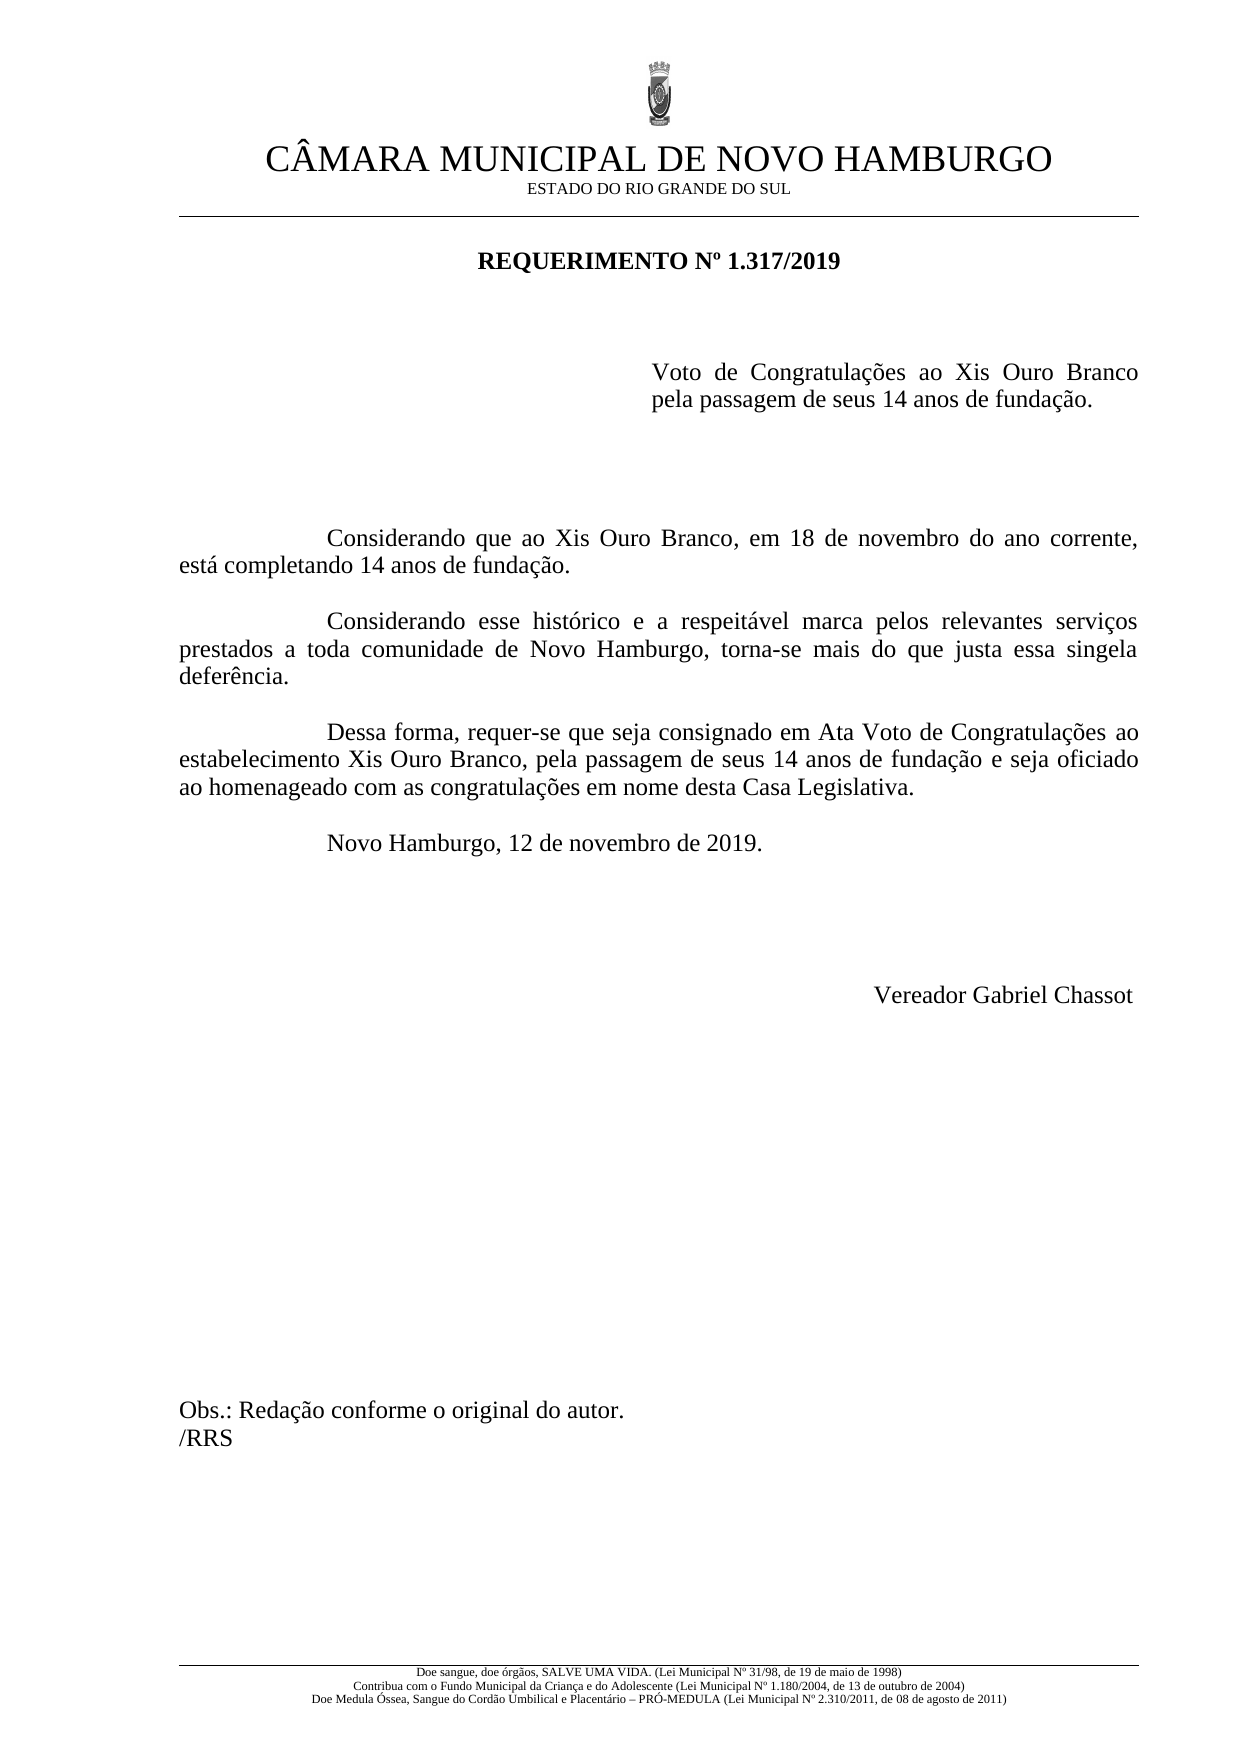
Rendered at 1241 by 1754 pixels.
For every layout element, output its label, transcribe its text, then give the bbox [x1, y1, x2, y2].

text Novo Hamburgo, 12 de novembro de 2019. [179, 829, 1139, 856]
text Considerando que ao Xis Ouro Branco, em 18 de novembro do ano corrente, está completando 14 anos de fundação. [179, 524, 1139, 579]
text Vereador Gabriel Chassot [179, 981, 1139, 1009]
text Voto de Congratulações ao Xis Ouro Branco pela passagem de seus 14 anos de fundação. [651, 358, 1139, 413]
text Obs.: Redação conforme o original do autor. [179, 1397, 1139, 1424]
text Considerando esse histórico e a respeitável marca pelos relevantes serviços prestados a toda comunidade de Novo Hamburgo, torna-se mais do que justa essa singela deferência. [179, 607, 1139, 690]
text REQUERIMENTO Nº 1.317/2019 [179, 247, 1139, 274]
text Dessa forma, requer-se que seja consignado em Ata Voto de Congratulações ao estabelecimento Xis Ouro Branco, pela passagem de seus 14 anos de fundação e seja oficiado ao homenageado com as congratulações em nome desta Casa Legislativa. [179, 718, 1139, 801]
text /RRS [179, 1424, 1139, 1452]
